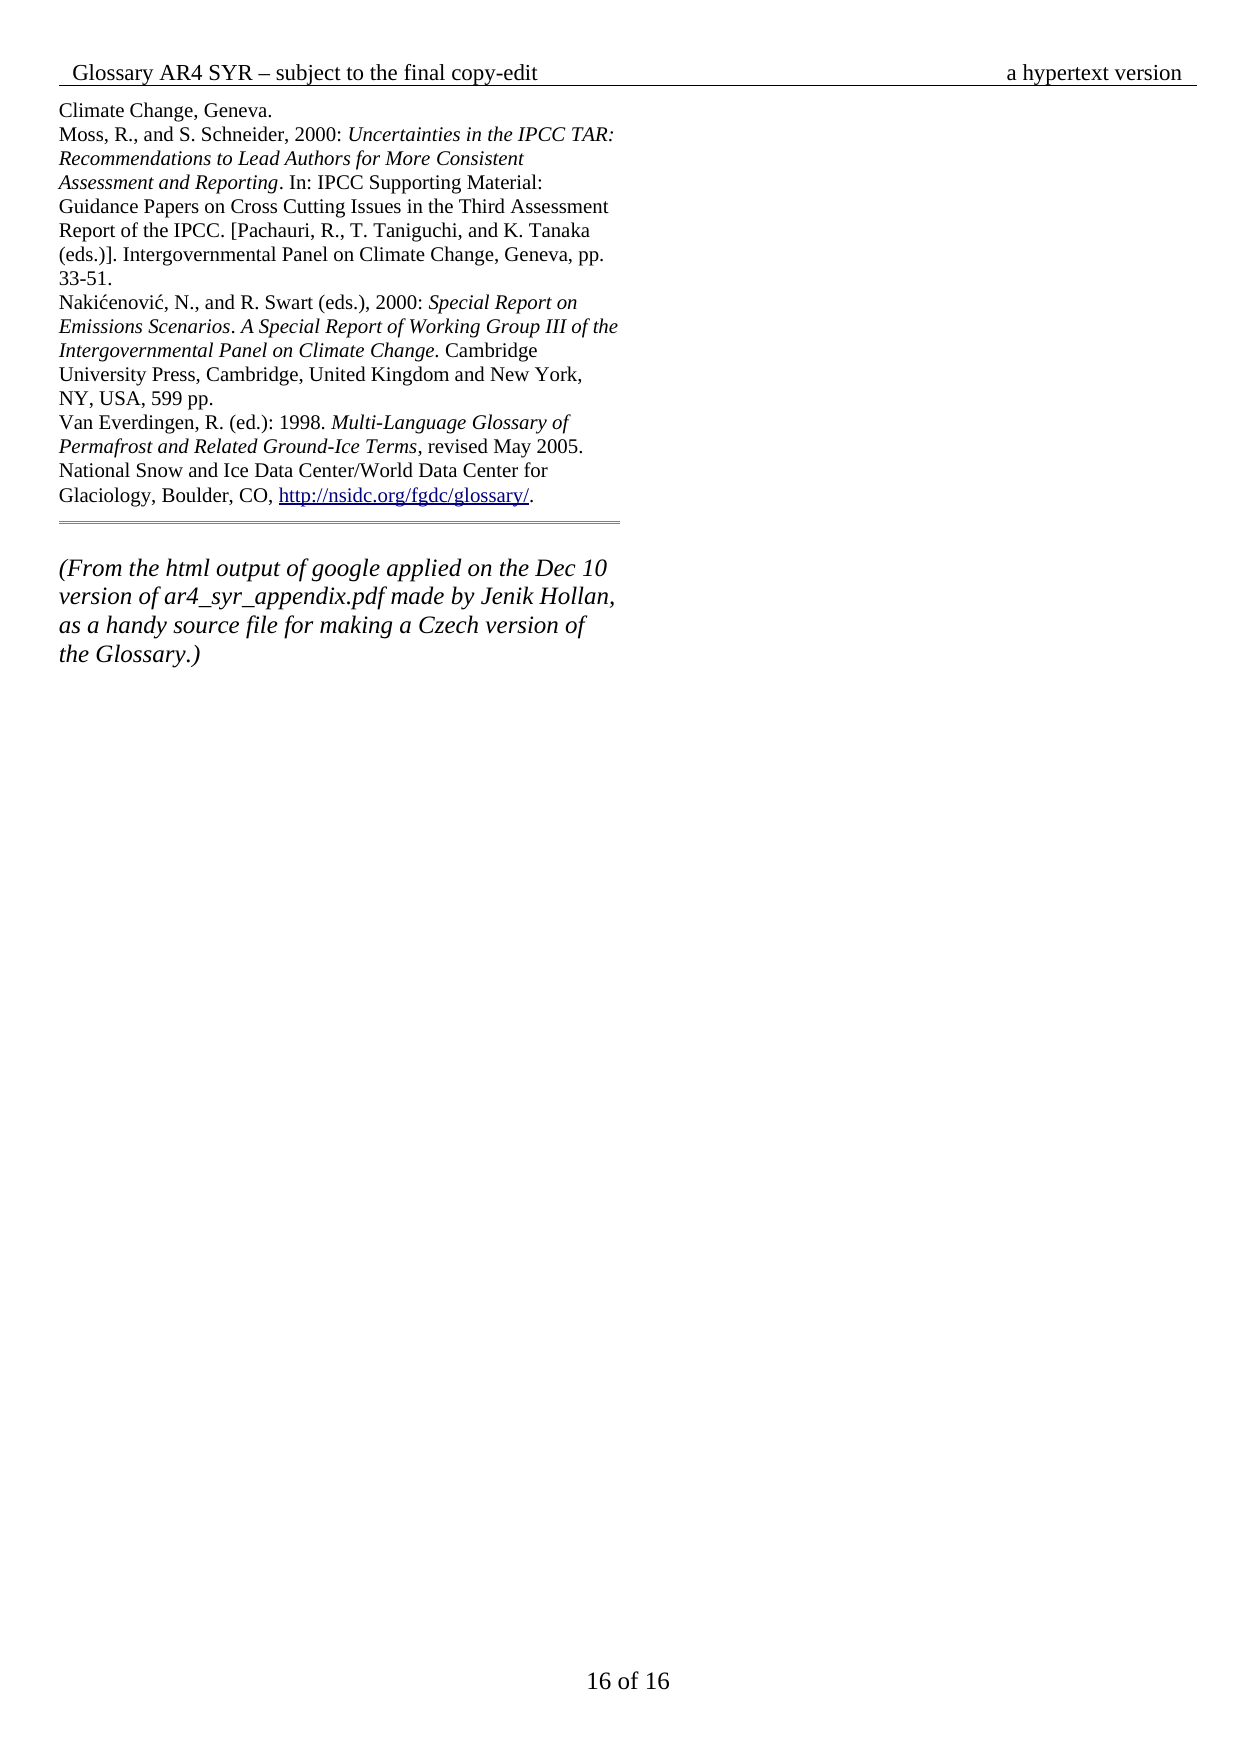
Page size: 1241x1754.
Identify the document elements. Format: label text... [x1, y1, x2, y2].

text Moss, R., and S. Schneider, 2000: Uncertainties in the IPCC TAR: Recommendations to Lead Authors for More Consistent Assessment and Reporting. In: IPCC Supporting Material: Guidance Papers on Cross Cutting Issues in the Third Assessment Report of the IPCC. [Pachauri, R., T. Taniguchi, and K. Tanaka (eds.)]. Intergovernmental Panel on Climate Change, Geneva, pp. 33-51. [58, 122, 620, 290]
text Nakićenović, N., and R. Swart (eds.), 2000: Special Report on Emissions Scenarios. A Special Report of Working Group III of the Intergovernmental Panel on Climate Change. Cambridge University Press, Cambridge, United Kingdom and New York, NY, USA, 599 pp. [58, 290, 620, 410]
text (From the html output of google applied on the Dec 10 version of ar4_syr_appendix.pdf made by Jenik Hollan, as a handy source file for making a Czech version of the Glossary.) [58, 553, 620, 668]
text Climate Change, Geneva. [58, 97, 620, 122]
text Van Everdingen, R. (ed.): 1998. Multi-Language Glossary of Permafrost and Related Ground-Ice Terms, revised May 2005. National Snow and Ice Data Center/World Data Center for Glaciology, Boulder, CO, http://nsidc.org/fgdc/glossary/. [58, 410, 620, 507]
